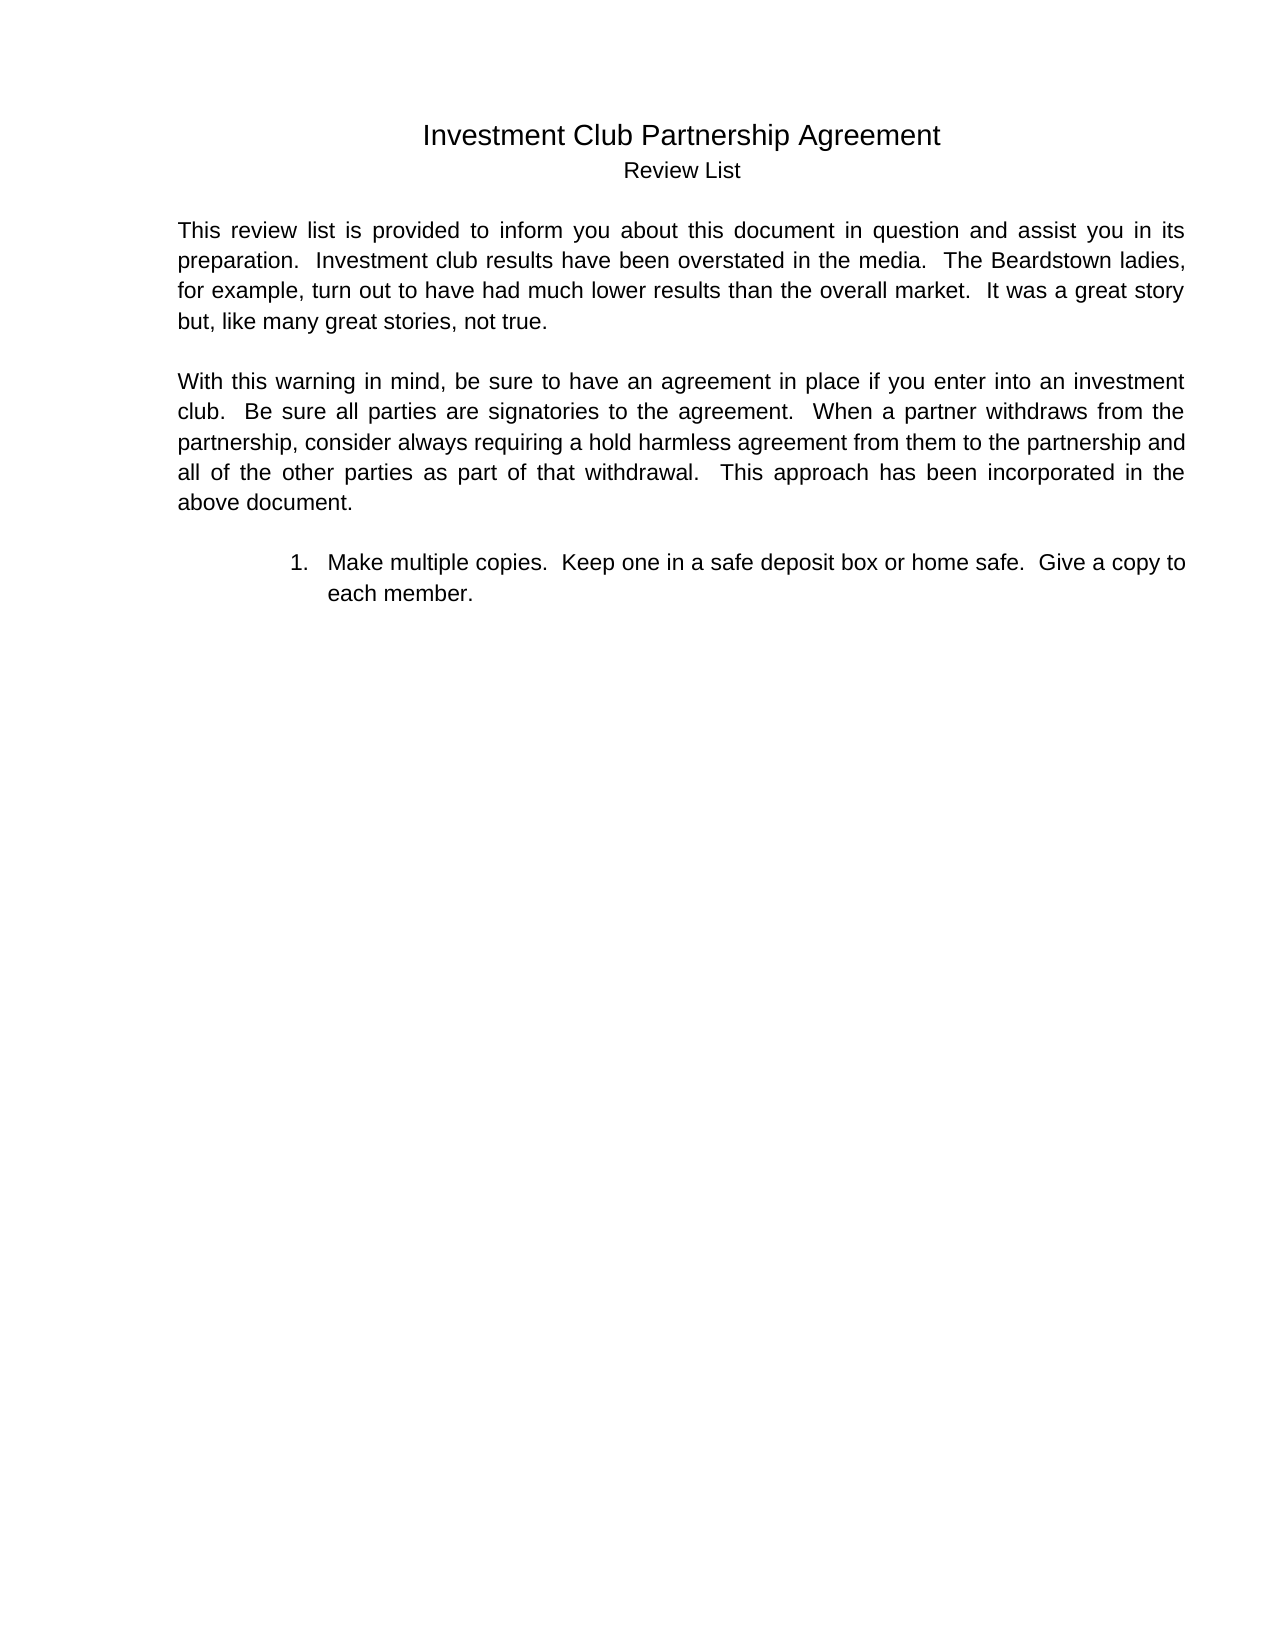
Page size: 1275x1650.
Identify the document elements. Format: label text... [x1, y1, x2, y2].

text Review List [177, 157, 1186, 183]
text With this warning in mind, be sure to have an agreement in place if you enter into an investment club. Be sure all parties are signatories to the agreement. When a partner withdraws from the partnership, consider always requiring a hold harmless agreement from them to the partnership and all of the other parties as part of that withdrawal. This approach has been incorporated in the above document. [177, 368, 1186, 515]
text Investment Club Partnership Agreement [177, 118, 1186, 152]
list Make multiple copies. Keep one in a safe deposit box or home safe. Give a copy to each member. [290, 549, 1186, 606]
text This review list is provided to inform you about this document in question and assist you in its preparation. Investment club results have been overstated in the media. The Beardstown ladies, for example, turn out to have had much lower results than the overall market. It was a great story but, like many great stories, not true. [177, 217, 1186, 334]
